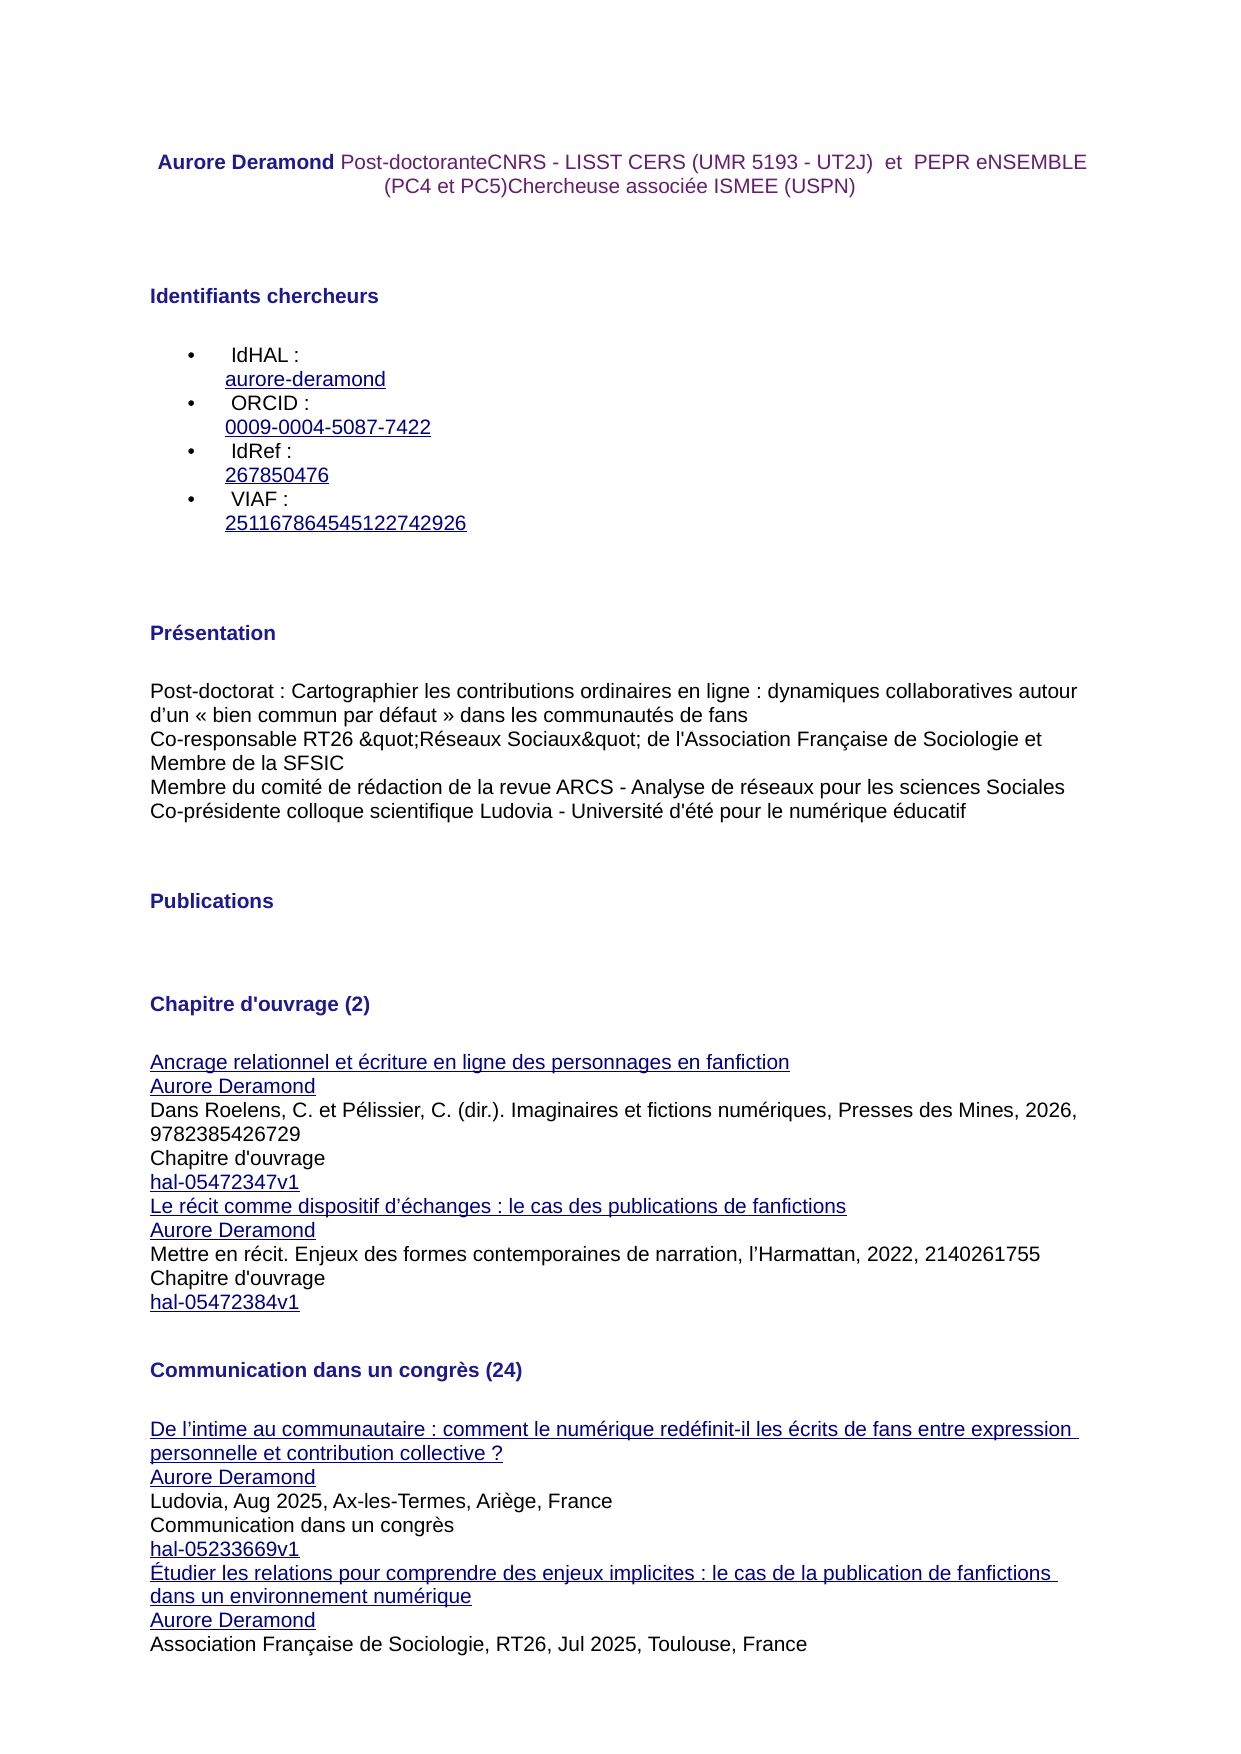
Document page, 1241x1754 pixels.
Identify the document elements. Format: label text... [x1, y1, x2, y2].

table_header Ancrage relationnel et écriture en ligne des personnages en fanfiction Aurore Deramond Dans Roelens, C. et Pélissier, C. (dir.). Imaginaires et fictions numériques, Presses des Mines, 2026, 9782385426729 Chapitre d'ouvrage hal-05472347v1 [150, 1050, 1090, 1194]
list IdRef : [187, 438, 1090, 462]
list 0009-0004-5087-7422 [187, 414, 1090, 438]
list 251167864545122742926 [187, 510, 1090, 534]
list ORCID : [187, 391, 1090, 414]
text Post-doctorat : Cartographier les contributions ordinaires en ligne : dynamiques collaboratives autour d’un « bien commun par défaut » dans les communautés de fans [150, 679, 1090, 727]
subtitle Communication dans un congrès (24) [150, 1358, 1090, 1382]
text Co-présidente colloque scientifique Ludovia - Université d'été pour le numérique éducatif [150, 799, 1090, 823]
table_cell Étudier les relations pour comprendre des enjeux implicites : le cas de la publication de fanfictions dans un environnement numérique Aurore Deramond Association Française de Sociologie, RT26, Jul 2025, Toulouse, France [150, 1560, 1090, 1656]
text Membre du comité de rédaction de la revue ARCS - Analyse de réseaux pour les sciences Sociales [150, 775, 1090, 799]
subtitle Identifiants chercheurs [150, 284, 1090, 308]
text Co-responsable RT26 &quot;Réseaux Sociaux&quot; de l'Association Française de Sociologie et Membre de la SFSIC [150, 727, 1090, 775]
table_cell Le récit comme dispositif d’échanges : le cas des publications de fanfictions Aurore Deramond Mettre en récit. Enjeux des formes contemporaines de narration, l’Harmattan, 2022, 2140261755 Chapitre d'ouvrage hal-05472384v1 [150, 1194, 1090, 1313]
list IdHAL : [187, 343, 1090, 367]
list aurore-deramond [187, 367, 1090, 391]
list 267850476 [187, 462, 1090, 486]
subtitle Publications [150, 888, 1090, 912]
table_header De l’intime au communautaire : comment le numérique redéfinit-il les écrits de fans entre expression personnelle et contribution collective ? Aurore Deramond Ludovia, Aug 2025, Ax-les-Termes, Ariège, France Communication dans un congrès hal-05233669v1 [150, 1417, 1090, 1560]
subtitle Présentation [150, 621, 1090, 645]
subtitle Chapitre d'ouvrage (2) [150, 992, 1090, 1016]
list VIAF : [187, 486, 1090, 510]
subtitle Aurore Deramond Post-doctoranteCNRS - LISST CERS (UMR 5193 - UT2J) et PEPR eNSEMBLE (PC4 et PC5)Chercheuse associée ISMEE (USPN) [150, 150, 1090, 198]
